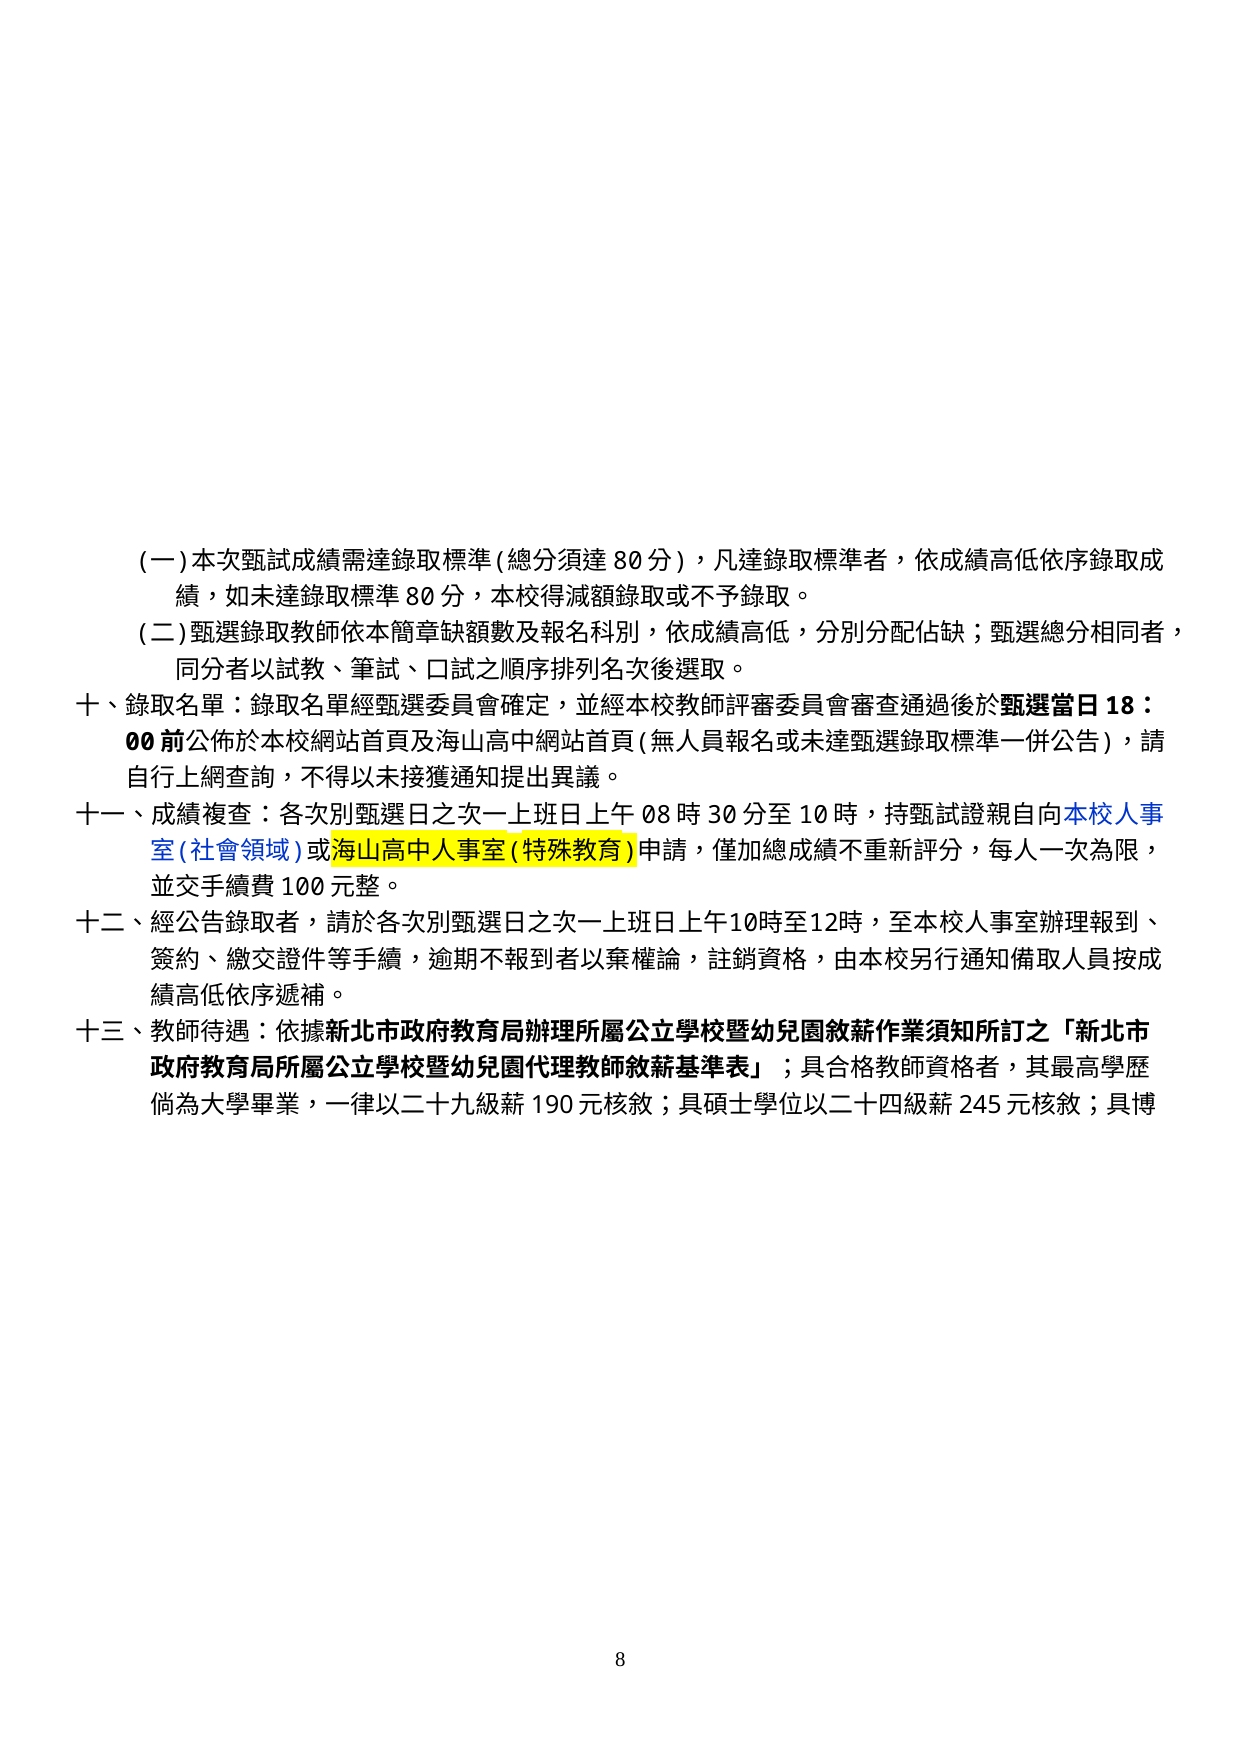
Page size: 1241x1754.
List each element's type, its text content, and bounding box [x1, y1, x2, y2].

text 十三、教師待遇：依據新北市政府教育局辦理所屬公立學校暨幼兒園敘薪作業須知所訂之「新北市政府教育局所屬公立學校暨幼兒園代理教師敘薪基準表」；具合格教師資格者，其最高學歷倘為大學畢業，一律以二十九級薪190元核敘；具碩士學位以二十四級薪245元核敘；具博 [75, 1012, 1165, 1120]
text 十一、成績複查：各次別甄選日之次一上班日上午08時30分至10時，持甄試證親自向本校人事室(社會領域)或海山高中人事室(特殊教育)申請，僅加總成績不重新評分，每人一次為限，並交手續費100元整。 [75, 794, 1165, 903]
text (一)本次甄試成績需達錄取標準(總分須達80分)，凡達錄取標準者，依成績高低依序錄取成績，如未達錄取標準80分，本校得減額錄取或不予錄取。 [75, 540, 1165, 613]
text 十、錄取名單：錄取名單經甄選委員會確定，並經本校教師評審委員會審查通過後於甄選當日18：00前公佈於本校網站首頁及海山高中網站首頁(無人員報名或未達甄選錄取標準一併公告)，請自行上網查詢，不得以未接獲通知提出異議。 [75, 685, 1165, 794]
text (二)甄選錄取教師依本簡章缺額數及報名科別，依成績高低，分別分配佔缺；甄選總分相同者，同分者以試教、筆試、口試之順序排列名次後選取。 [75, 613, 1165, 685]
text 十二、經公告錄取者，請於各次別甄選日之次一上班日上午10時至12時，至本校人事室辦理報到、簽約、繳交證件等手續，逾期不報到者以棄權論，註銷資格，由本校另行通知備取人員按成績高低依序遞補。 [75, 903, 1165, 1012]
